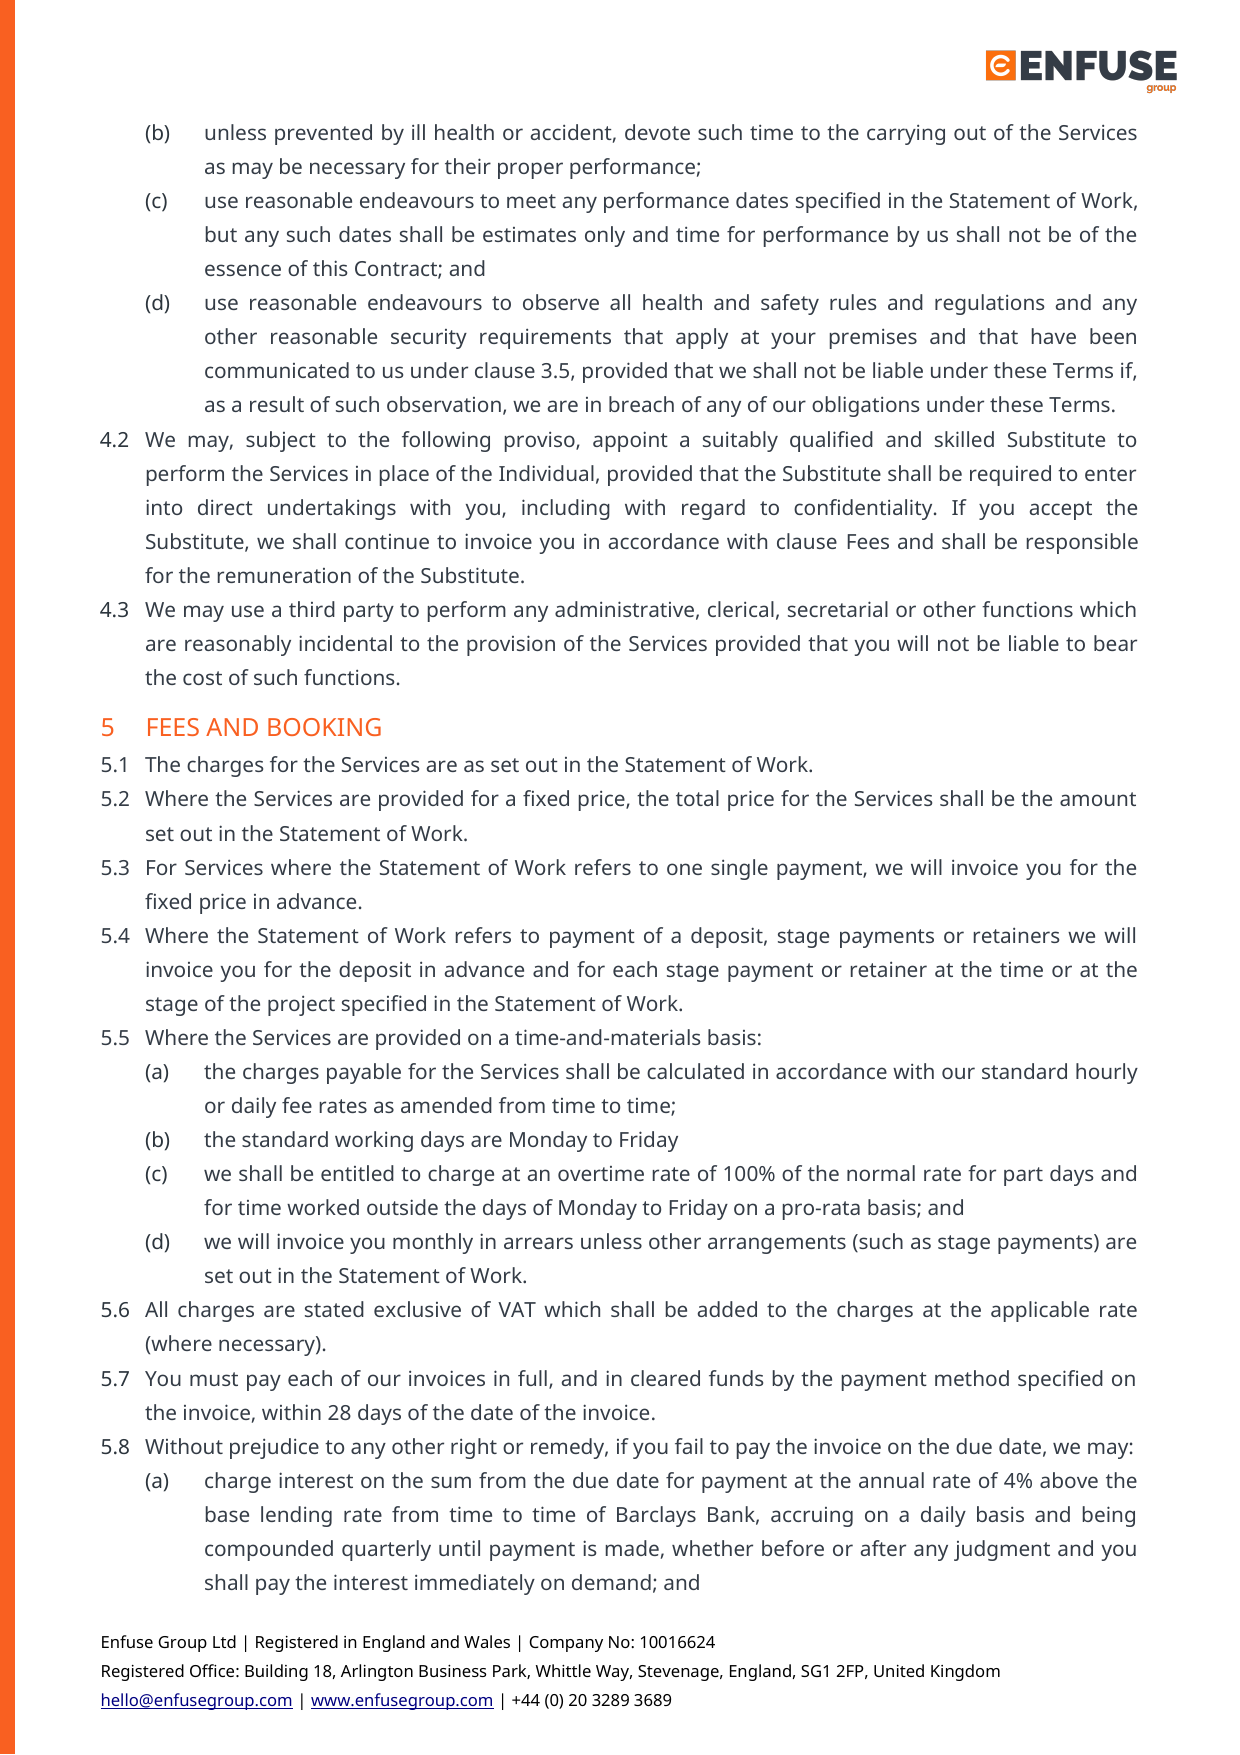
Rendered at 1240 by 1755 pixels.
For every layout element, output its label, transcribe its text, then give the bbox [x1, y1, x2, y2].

list We may use a third party to perform any administrative, clerical, secretarial or other functions which are reasonably incidental to the provision of the Services provided that you will not be liable to bear the cost of such functions. [99, 595, 1139, 692]
list For Services where the Statement of Work refers to one single payment, we will invoice you for the fixed price in advance. [100, 853, 1139, 915]
list We may, subject to the following proviso, appoint a suitably qualified and skilled Substitute to perform the Services in place of the Individual, provided that the Substitute shall be required to enter into direct undertakings with you, including with regard to confidentiality. If you accept the Substitute, we shall continue to invoice you in accordance with clause 5 and shall be responsible for the remuneration of the Substitute. [99, 425, 1139, 589]
list Where the Services are provided for a fixed price, the total price for the Services shall be the amount set out in the Statement of Work. [100, 784, 1139, 847]
list You must pay each of our invoices in full, and in cleared funds by the payment method specified on the invoice, within 28 days of the date of the invoice. [100, 1364, 1139, 1426]
list we will invoice you monthly in arrears unless other arrangements (such as stage payments) are set out in the Statement of Work. [145, 1227, 1139, 1290]
list Where the Statement of Work refers to payment of a deposit, stage payments or retainers we will invoice you for the deposit in advance and for each stage payment or retainer at the time or at the stage of the project specified in the Statement of Work. [100, 921, 1139, 1017]
list the standard working days are Monday to Friday [145, 1125, 1139, 1154]
list the charges payable for the Services shall be calculated in accordance with our standard hourly or daily fee rates as amended from time to time; [145, 1057, 1139, 1119]
subtitle Fees and Booking [100, 710, 1139, 744]
list charge interest on the sum from the due date for payment at the annual rate of 4% above the base lending rate from time to time of Barclays Bank, accruing on a daily basis and being compounded quarterly until payment is made, whether before or after any judgment and you shall pay the interest immediately on demand; and [145, 1466, 1139, 1596]
list use reasonable endeavours to meet any performance dates specified in the Statement of Work, but any such dates shall be estimates only and time for performance by us shall not be of the essence of this Contract; and [145, 186, 1139, 283]
list Where the Services are provided on a time-and-materials basis: [100, 1023, 1139, 1051]
list Without prejudice to any other right or remedy, if you fail to pay the invoice on the due date, we may: [100, 1432, 1139, 1460]
list unless prevented by ill health or accident, devote such time to the carrying out of the Services as may be necessary for their proper performance; [145, 118, 1139, 181]
list All charges are stated exclusive of VAT which shall be added to the charges at the applicable rate (where necessary). [100, 1296, 1139, 1358]
list use reasonable endeavours to observe all health and safety rules and regulations and any other reasonable security requirements that apply at your premises and that have been communicated to us under clause 3.5, provided that we shall not be liable under these Terms if, as a result of such observation, we are in breach of any of our obligations under these Terms. [145, 288, 1139, 419]
list The charges for the Services are as set out in the Statement of Work. [100, 751, 1139, 779]
list we shall be entitled to charge at an overtime rate of 100% of the normal rate for part days and for time worked outside the days of Monday to Friday on a pro-rata basis; and [145, 1159, 1139, 1222]
